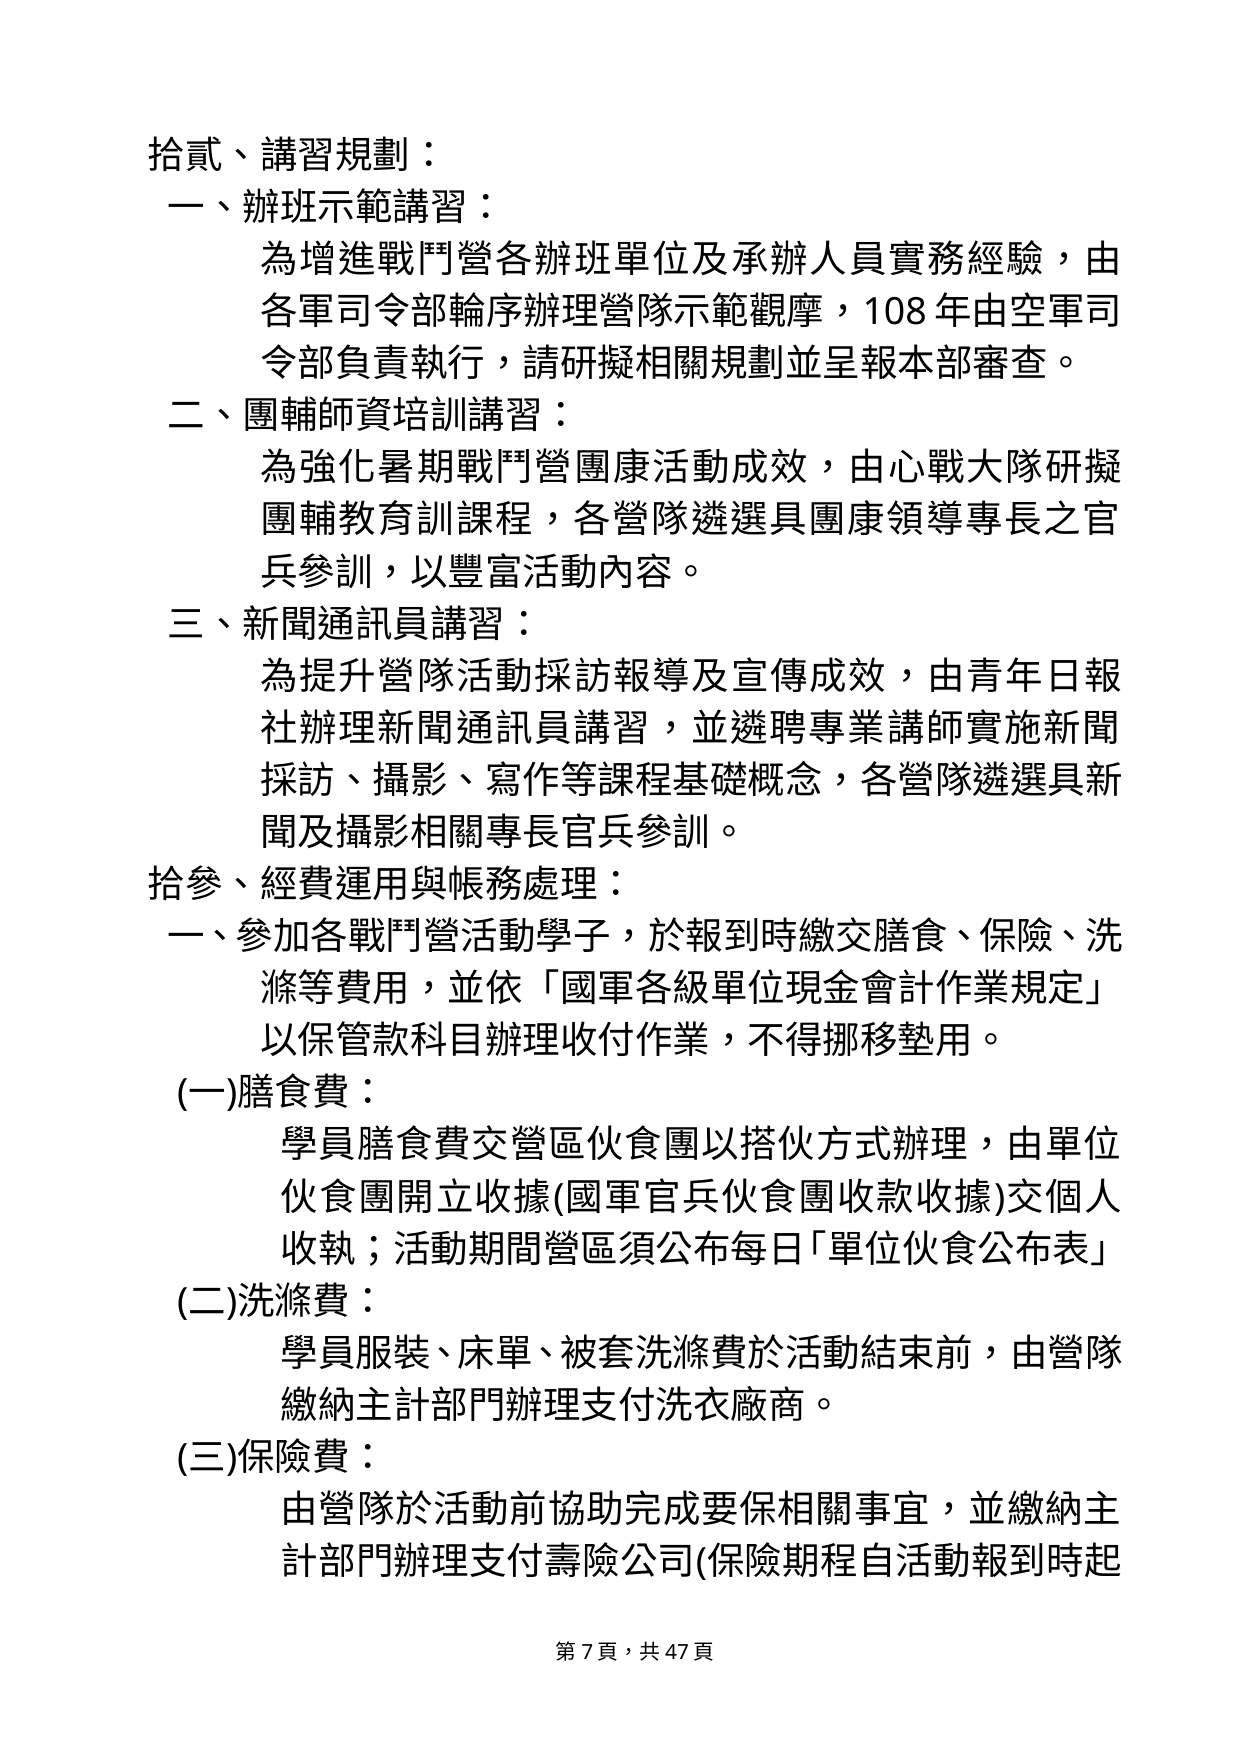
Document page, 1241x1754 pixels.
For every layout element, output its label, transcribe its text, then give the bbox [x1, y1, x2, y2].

text 拾貳、講習規劃： [148, 127, 1122, 179]
text (二)洗滌費： [148, 1272, 1122, 1324]
text (三)保險費： [148, 1429, 1122, 1481]
text 學員服裝、床單、被套洗滌費於活動結束前，由營隊繳納主計部門辦理支付洗衣廠商。 [280, 1324, 1122, 1429]
text 三、新聞通訊員講習： [148, 595, 1122, 647]
text 為提升營隊活動採訪報導及宣傳成效，由青年日報社辦理新聞通訊員講習，並遴聘專業講師實施新聞採訪、攝影、寫作等課程基礎概念，各營隊遴選具新聞及攝影相關專長官兵參訓。 [260, 647, 1122, 856]
text 一、辦班示範講習： [148, 179, 1122, 231]
text 為強化暑期戰鬥營團康活動成效，由心戰大隊研擬團輔教育訓課程，各營隊遴選具團康領導專長之官兵參訓，以豐富活動內容。 [260, 439, 1122, 595]
text 一、參加各戰鬥營活動學子，於報到時繳交膳食、保險、洗滌等費用，並依「國軍各級單位現金會計作業規定」以保管款科目辦理收付作業，不得挪移墊用。 [148, 908, 1122, 1064]
text 由營隊於活動前協助完成要保相關事宜，並繳納主計部門辦理支付壽險公司(保險期程自活動報到時起 [280, 1481, 1122, 1585]
text 為增進戰鬥營各辦班單位及承辦人員實務經驗，由各軍司令部輪序辦理營隊示範觀摩，108年由空軍司令部負責執行，請研擬相關規劃並呈報本部審查。 [260, 231, 1122, 387]
text 拾參、經費運用與帳務處理： [148, 856, 1122, 908]
text 二、團輔師資培訓講習： [148, 387, 1122, 439]
text 學員膳食費交營區伙食團以搭伙方式辦理，由單位伙食團開立收據(國軍官兵伙食團收款收據)交個人收執；活動期間營區須公布每日「單位伙食公布表」。 [280, 1116, 1122, 1272]
text (一)膳食費： [148, 1064, 1122, 1116]
